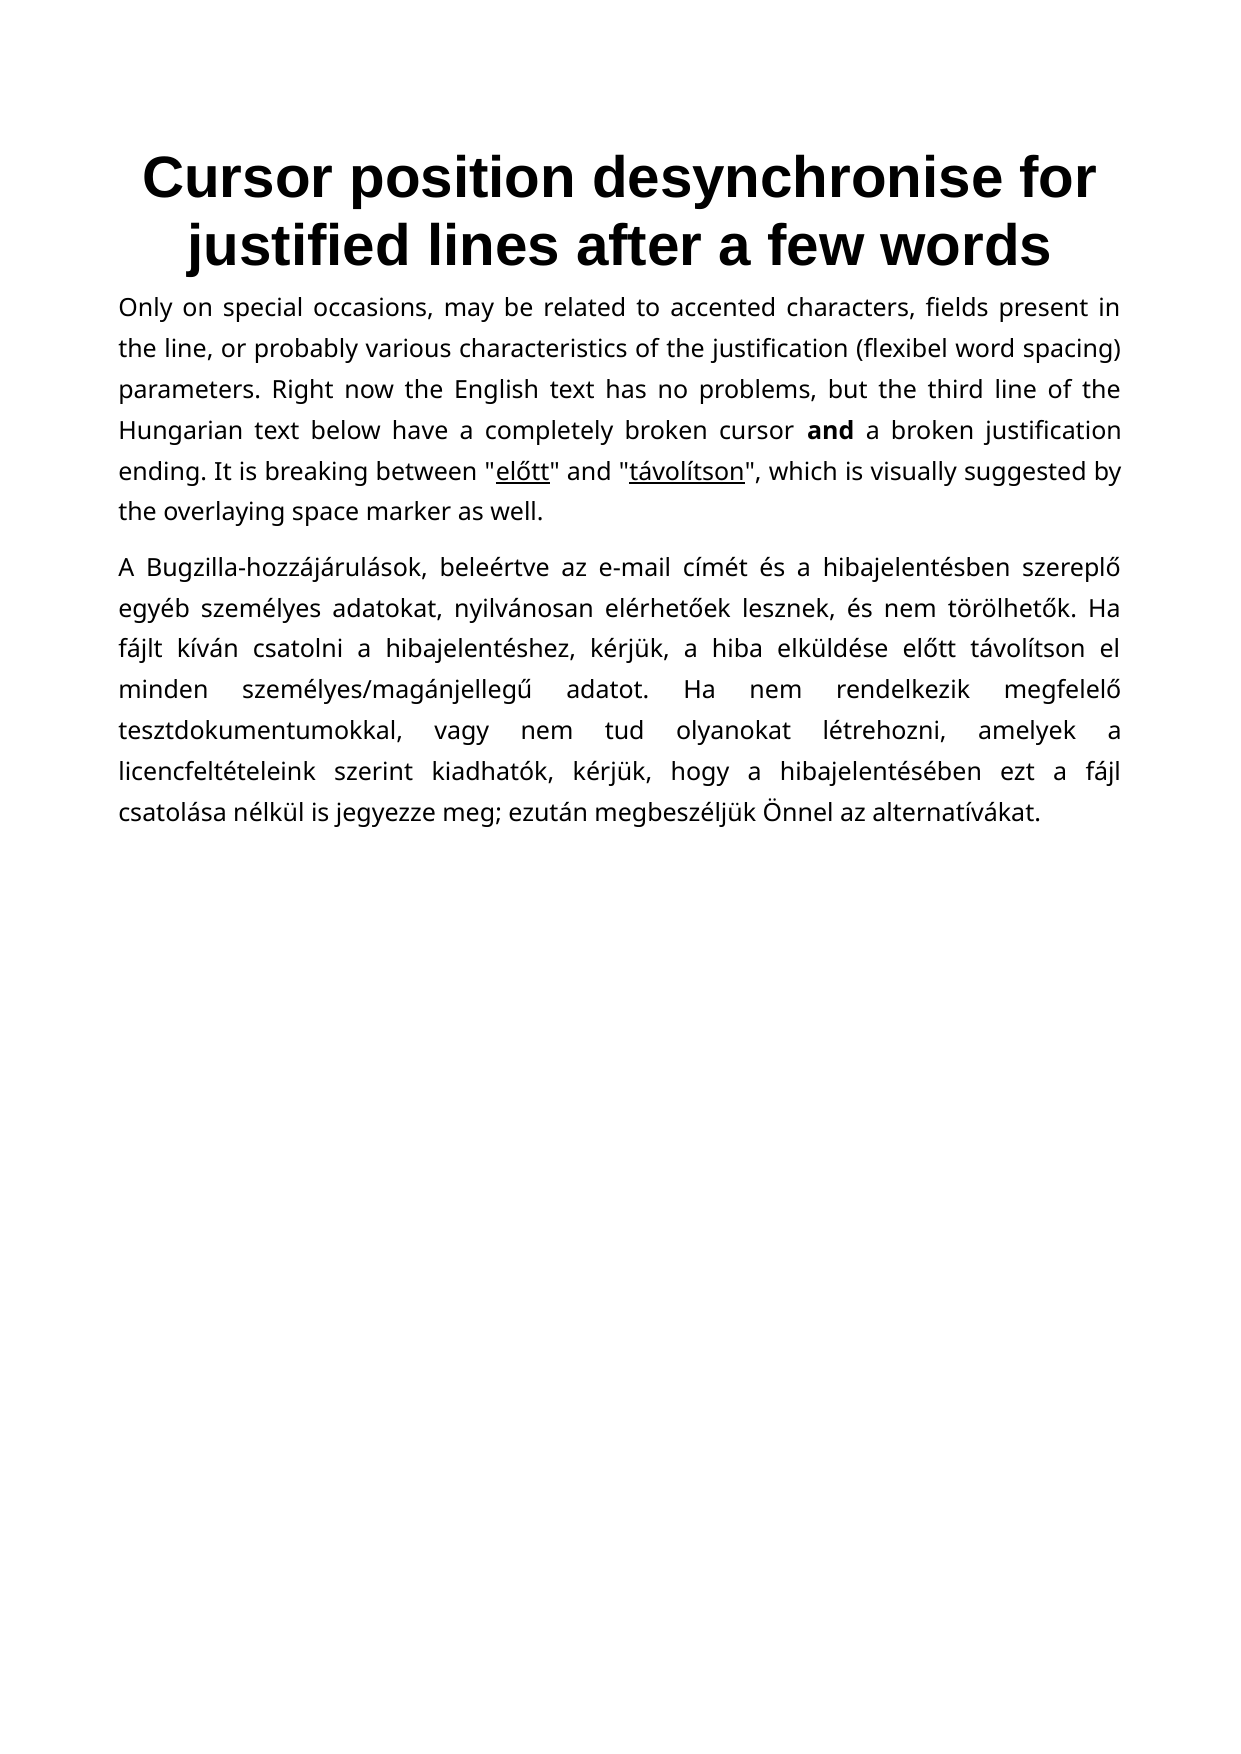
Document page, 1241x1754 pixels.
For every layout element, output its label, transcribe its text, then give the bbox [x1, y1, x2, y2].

text A Bugzilla-hozzájárulások, beleértve az e-mail címét és a hibajelentésben szereplő egyéb személyes adatokat, nyilvánosan elérhetőek lesznek, és nem törölhetők. Ha fájlt kíván csatolni a hibajelentéshez, kérjük, a hiba elküldése előtt távolítson el minden személyes/magánjellegű adatot. Ha nem rendelkezik megfelelő tesztdokumentumokkal, vagy nem tud olyanokat létrehozni, amelyek a licencfeltételeink szerint kiadhatók, kérjük, hogy a hibajelentésében ezt a fájl csatolása nélkül is jegyezze meg; ezután megbeszéljük Önnel az alternatívákat. [118, 549, 1122, 828]
title Cursor position desynchronise for justified lines after a few words [118, 143, 1122, 277]
text Only on special occasions, may be related to accented characters, fields present in the line, or probably various characteristics of the justification (flexibel word spacing) parameters. Right now the English text has no problems, but the third line of the Hungarian text below have a completely broken cursor and a broken justification ending. It is breaking between "előtt" and "távolítson", which is visually suggested by the overlaying space marker as well. [118, 290, 1122, 528]
